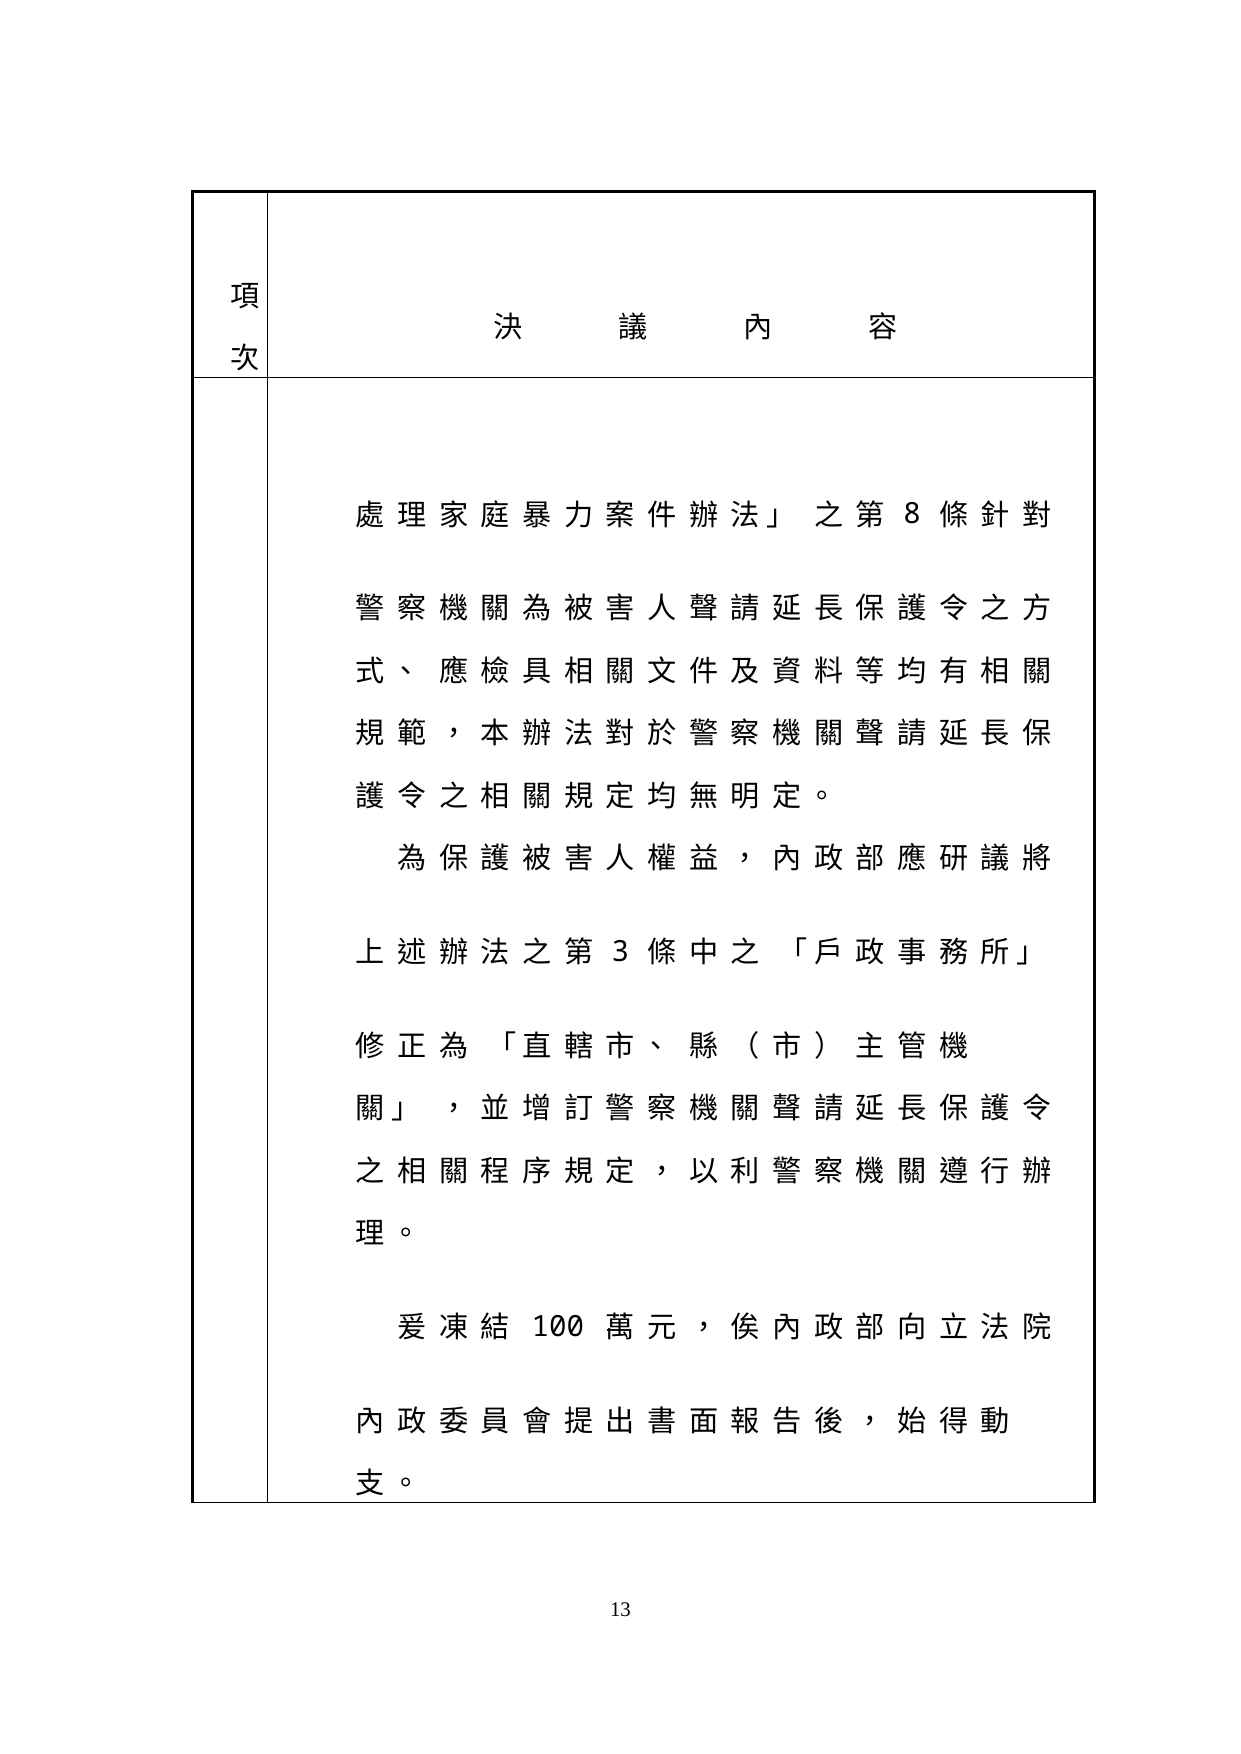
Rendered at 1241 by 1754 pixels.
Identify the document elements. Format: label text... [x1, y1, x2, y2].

table_header 項次 [194, 193, 267, 377]
table_header 決 議 內 容 [268, 193, 1093, 377]
table_cell [194, 378, 267, 1502]
table_cell 處理家庭暴力案件辦法」之第8條針對警察機關為被害人聲請延長保護令之方式、應檢具相關文件及資料等均有相關規範，本辦法對於警察機關聲請延長保護令之相關規定均無明定。 為保護被害人權益，內政部應研議將上述辦法之第3條中之「戶政事務所」修正為「直轄市、縣（市）主管機關」，並增訂警察機關聲請延長保護令之相關程序規定，以利警察機關遵行辦理。 爰凍結100萬元，俟內政部向立法院內政委員會提出書面報告後，始得動支。 [268, 378, 1093, 1502]
